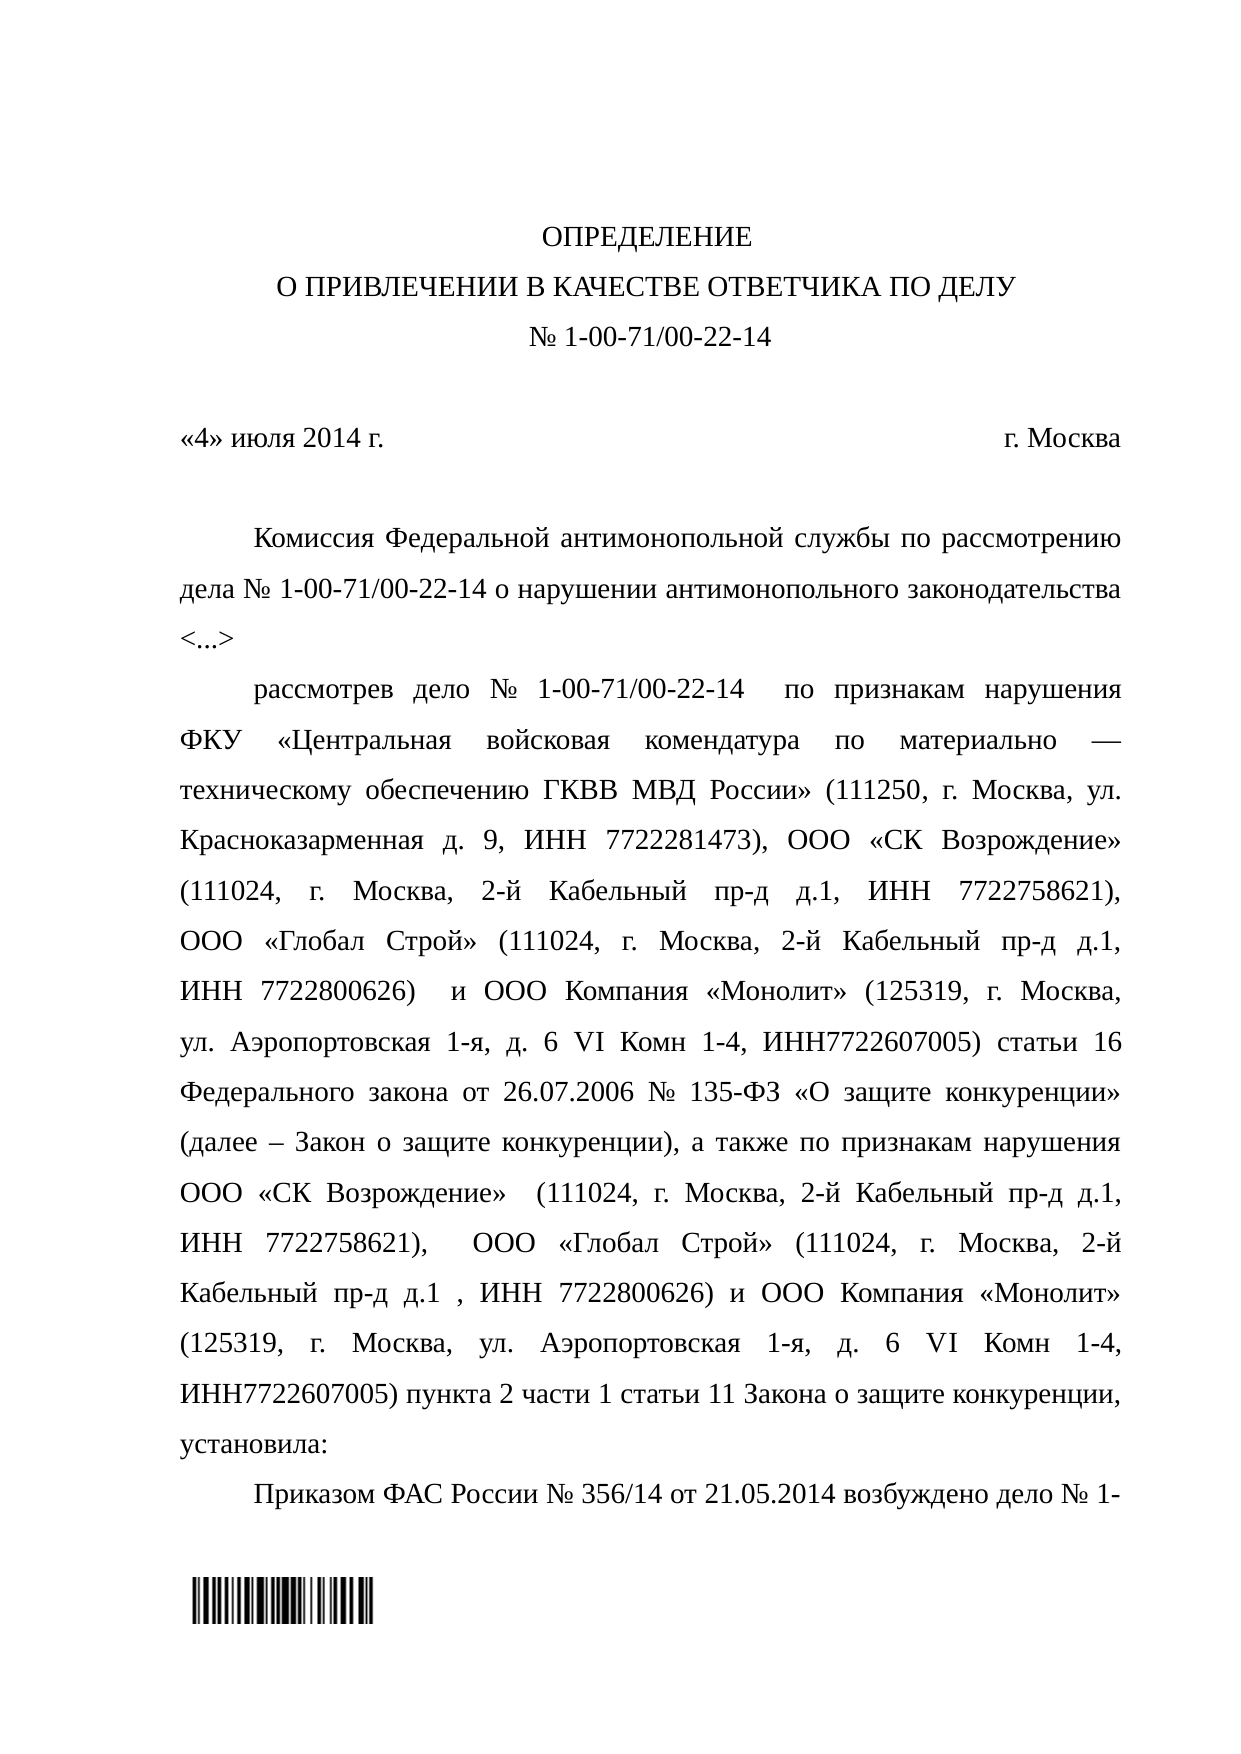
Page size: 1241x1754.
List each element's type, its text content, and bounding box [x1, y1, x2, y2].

text ОПРЕДЕЛЕНИЕ [179, 219, 1122, 252]
text Комиссия Федеральной антимонопольной службы по рассмотрению дела № 1-00-71/00-22-14 о нарушении антимонопольного законодательства <...> [179, 521, 1122, 655]
text «4» июля 2014 г. г. Москва [179, 420, 1122, 453]
text рассмотрев дело № 1-00-71/00-22-14 по признакам нарушения ФКУ «Центральная войсковая комендатура по материально — техническому обеспечению ГКВВ МВД России» (111250, г. Москва, ул. Красноказарменная д. 9, ИНН 7722281473), ООО «СК Возрождение» (111024, г. Москва, 2-й Кабельный пр-д д.1, ИНН 7722758621), ООО «Глобал Строй» (111024, г. Москва, 2-й Кабельный пр-д д.1, ИНН 7722800626) и ООО Компания «Монолит» (125319, г. Москва, ул. Аэропортовская 1-я, д. 6 VI Комн 1-4, ИНН7722607005) статьи 16 Федерального закона от 26.07.2006 № 135-ФЗ «О защите конкуренции» (далее – Закон о защите конкуренции), а также по признакам нарушения ООО «СК Возрождение» (111024, г. Москва, 2-й Кабельный пр-д д.1, ИНН 7722758621), ООО «Глобал Строй» (111024, г. Москва, 2-й Кабельный пр-д д.1 , ИНН 7722800626) и ООО Компания «Монолит» (125319, г. Москва, ул. Аэропортовская 1-я, д. 6 VI Комн 1-4, ИНН7722607005) пункта 2 части 1 статьи 11 Закона о защите конкуренции, установила: [179, 672, 1122, 1460]
picture [177, 1577, 391, 1624]
text О ПРИВЛЕЧЕНИИ В КАЧЕСТВЕ ОТВЕТЧИКА ПО ДЕЛУ № 1-00-71/00-22-14 [178, 269, 1122, 353]
text Приказом ФАС России № 356/14 от 21.05.2014 возбуждено дело № 1- [179, 1477, 1122, 1510]
